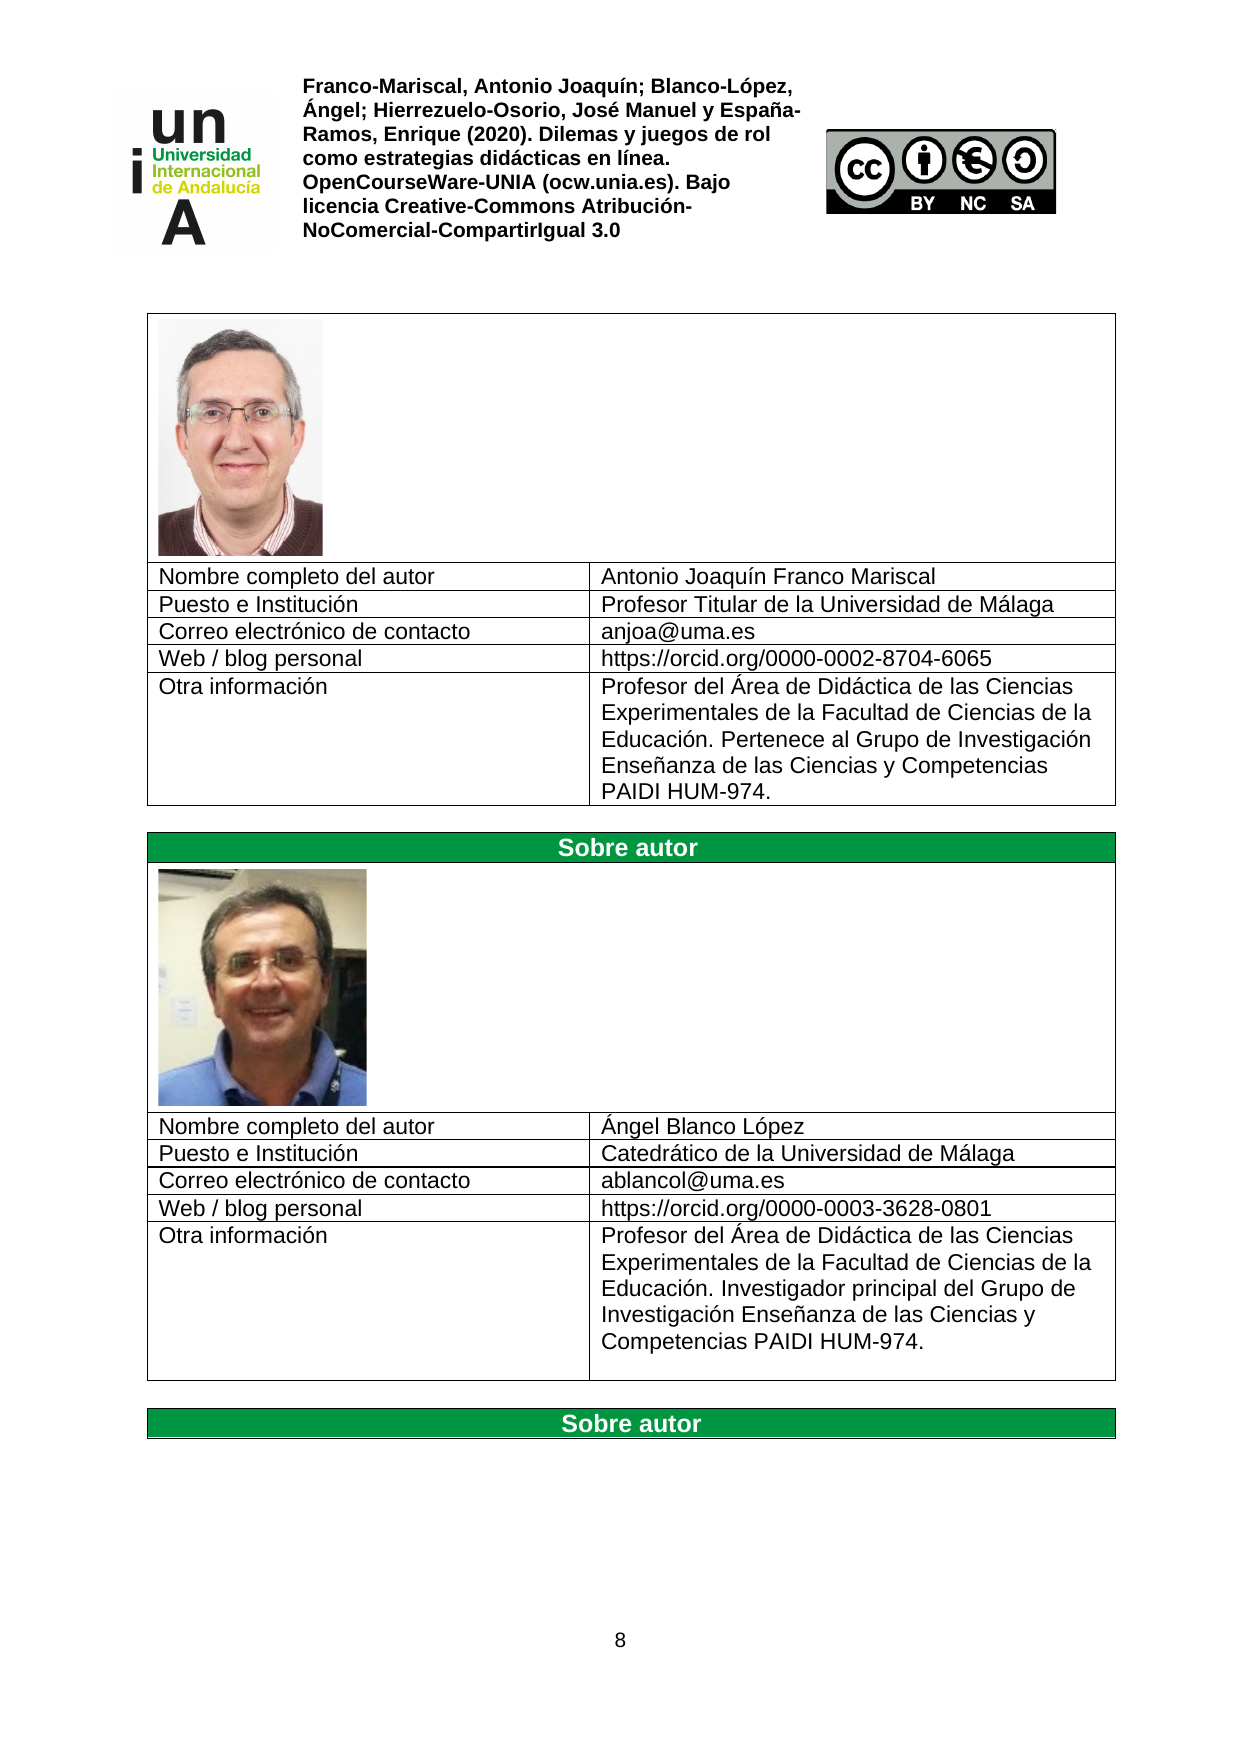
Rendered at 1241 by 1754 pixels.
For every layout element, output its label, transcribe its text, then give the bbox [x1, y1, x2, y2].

table_cell Web / blog personal [148, 1195, 589, 1221]
table_cell Profesor Titular de la Universidad de Málaga [590, 591, 1115, 617]
table_cell Correo electrónico de contacto [148, 618, 589, 644]
table_cell Profesor del Área de Didáctica de las Ciencias Experimentales de la Facultad de Ciencias de la Educación. Investigador principal del Grupo de Investigación Enseñanza de las Ciencias y Competencias PAIDI HUM-974. [590, 1222, 1115, 1380]
table_cell https://orcid.org/0000-0002-8704-6065 [590, 645, 1115, 672]
table_cell Nombre completo del autor [148, 1113, 589, 1139]
table_cell Otra información [148, 673, 589, 804]
table_header Sobre autor [148, 1409, 1115, 1437]
table_cell anjoa@uma.es [590, 618, 1115, 644]
table_cell Otra información [148, 1222, 589, 1380]
table_cell Ángel Blanco López [590, 1113, 1115, 1139]
table_cell Web / blog personal [148, 645, 589, 672]
table_cell https://orcid.org/0000-0003-3628-0801 [590, 1195, 1115, 1221]
table_header Sobre autor [148, 833, 1115, 862]
table_cell Puesto e Institución [148, 591, 589, 617]
table_cell [148, 314, 1115, 562]
table_cell ablancol@uma.es [590, 1168, 1115, 1194]
table_cell Profesor del Área de Didáctica de las Ciencias Experimentales de la Facultad de Ciencias de la Educación. Pertenece al Grupo de Investigación Enseñanza de las Ciencias y Competencias PAIDI HUM-974. [590, 673, 1115, 804]
table_cell Nombre completo del autor [148, 563, 589, 589]
table_cell Puesto e Institución [148, 1140, 589, 1166]
table_cell Correo electrónico de contacto [148, 1168, 589, 1194]
table_cell [148, 863, 1115, 1112]
table_cell Catedrático de la Universidad de Málaga [590, 1140, 1115, 1166]
table_cell Antonio Joaquín Franco Mariscal [590, 563, 1115, 589]
